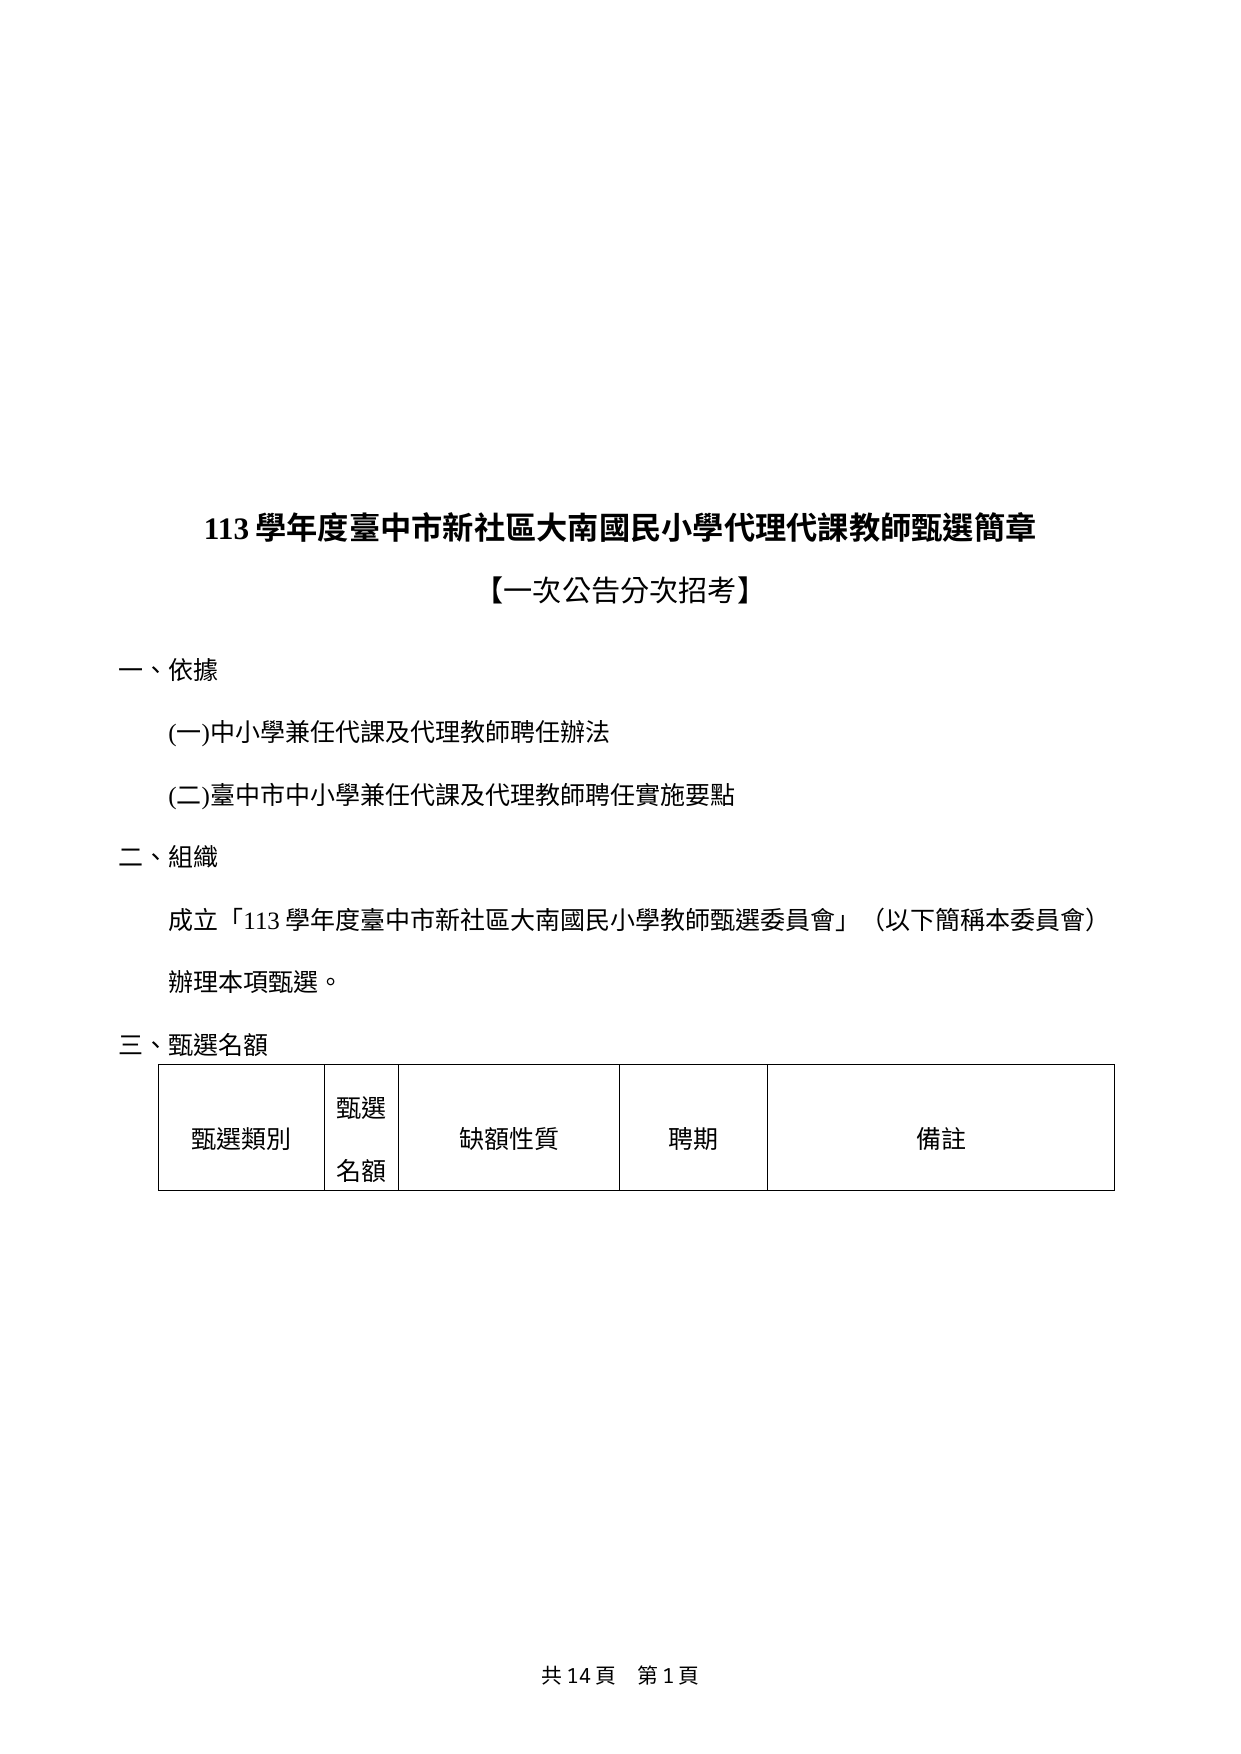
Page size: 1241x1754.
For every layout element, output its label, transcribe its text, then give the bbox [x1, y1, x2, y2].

text 【一次公告分次招考】 [118, 547, 1122, 609]
table_header 甄選名額 [325, 1065, 398, 1190]
text 二、組織 [118, 814, 1122, 877]
table_header 備註 [768, 1065, 1114, 1190]
text 一、依據 [118, 627, 1122, 689]
text 三、甄選名額 [118, 1002, 1122, 1064]
text 113學年度臺中市新社區大南國民小學代理代課教師甄選簡章 [118, 484, 1122, 547]
text (一)中小學兼任代課及代理教師聘任辦法 [168, 689, 1122, 752]
table_header 聘期 [620, 1065, 767, 1190]
table_header 甄選類別 [159, 1065, 324, 1190]
text 成立「113學年度臺中市新社區大南國民小學教師甄選委員會」（以下簡稱本委員會）辦理本項甄選。 [168, 877, 1122, 1002]
text (二)臺中市中小學兼任代課及代理教師聘任實施要點 [168, 752, 1122, 814]
table_header 缺額性質 [399, 1065, 619, 1190]
